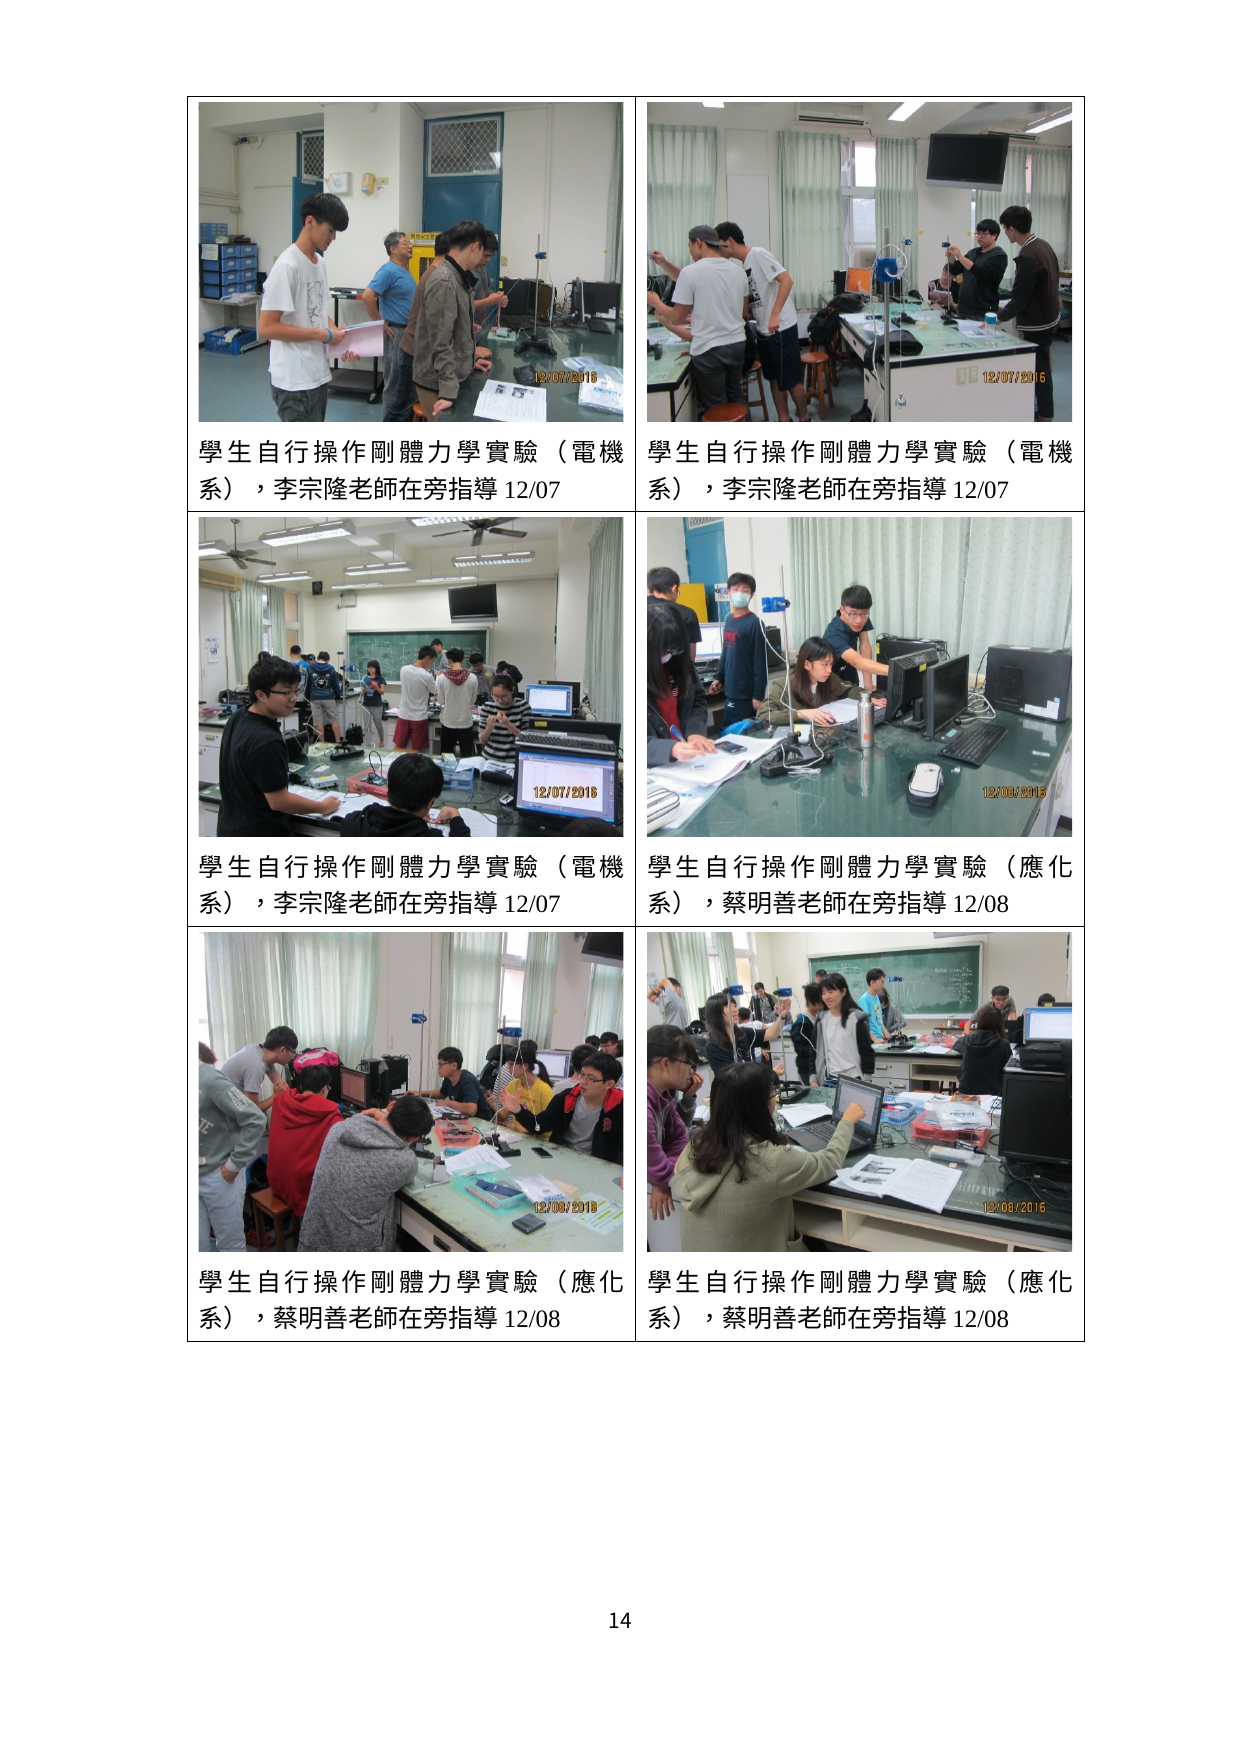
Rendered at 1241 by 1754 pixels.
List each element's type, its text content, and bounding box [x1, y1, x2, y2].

table_cell 學生自行操作剛體力學實驗（電機系），李宗隆老師在旁指導12/07 [636, 97, 1084, 511]
table_cell 學生自行操作剛體力學實驗（應化系），蔡明善老師在旁指導12/08 [636, 927, 1084, 1341]
table_cell 學生自行操作剛體力學實驗（應化系），蔡明善老師在旁指導12/08 [188, 927, 635, 1341]
table_cell 學生自行操作剛體力學實驗（電機系），李宗隆老師在旁指導12/07 [188, 512, 635, 926]
table_cell 學生自行操作剛體力學實驗（應化系），蔡明善老師在旁指導12/08 [636, 512, 1084, 926]
table_cell 學生自行操作剛體力學實驗（電機系），李宗隆老師在旁指導12/07 [188, 97, 635, 511]
